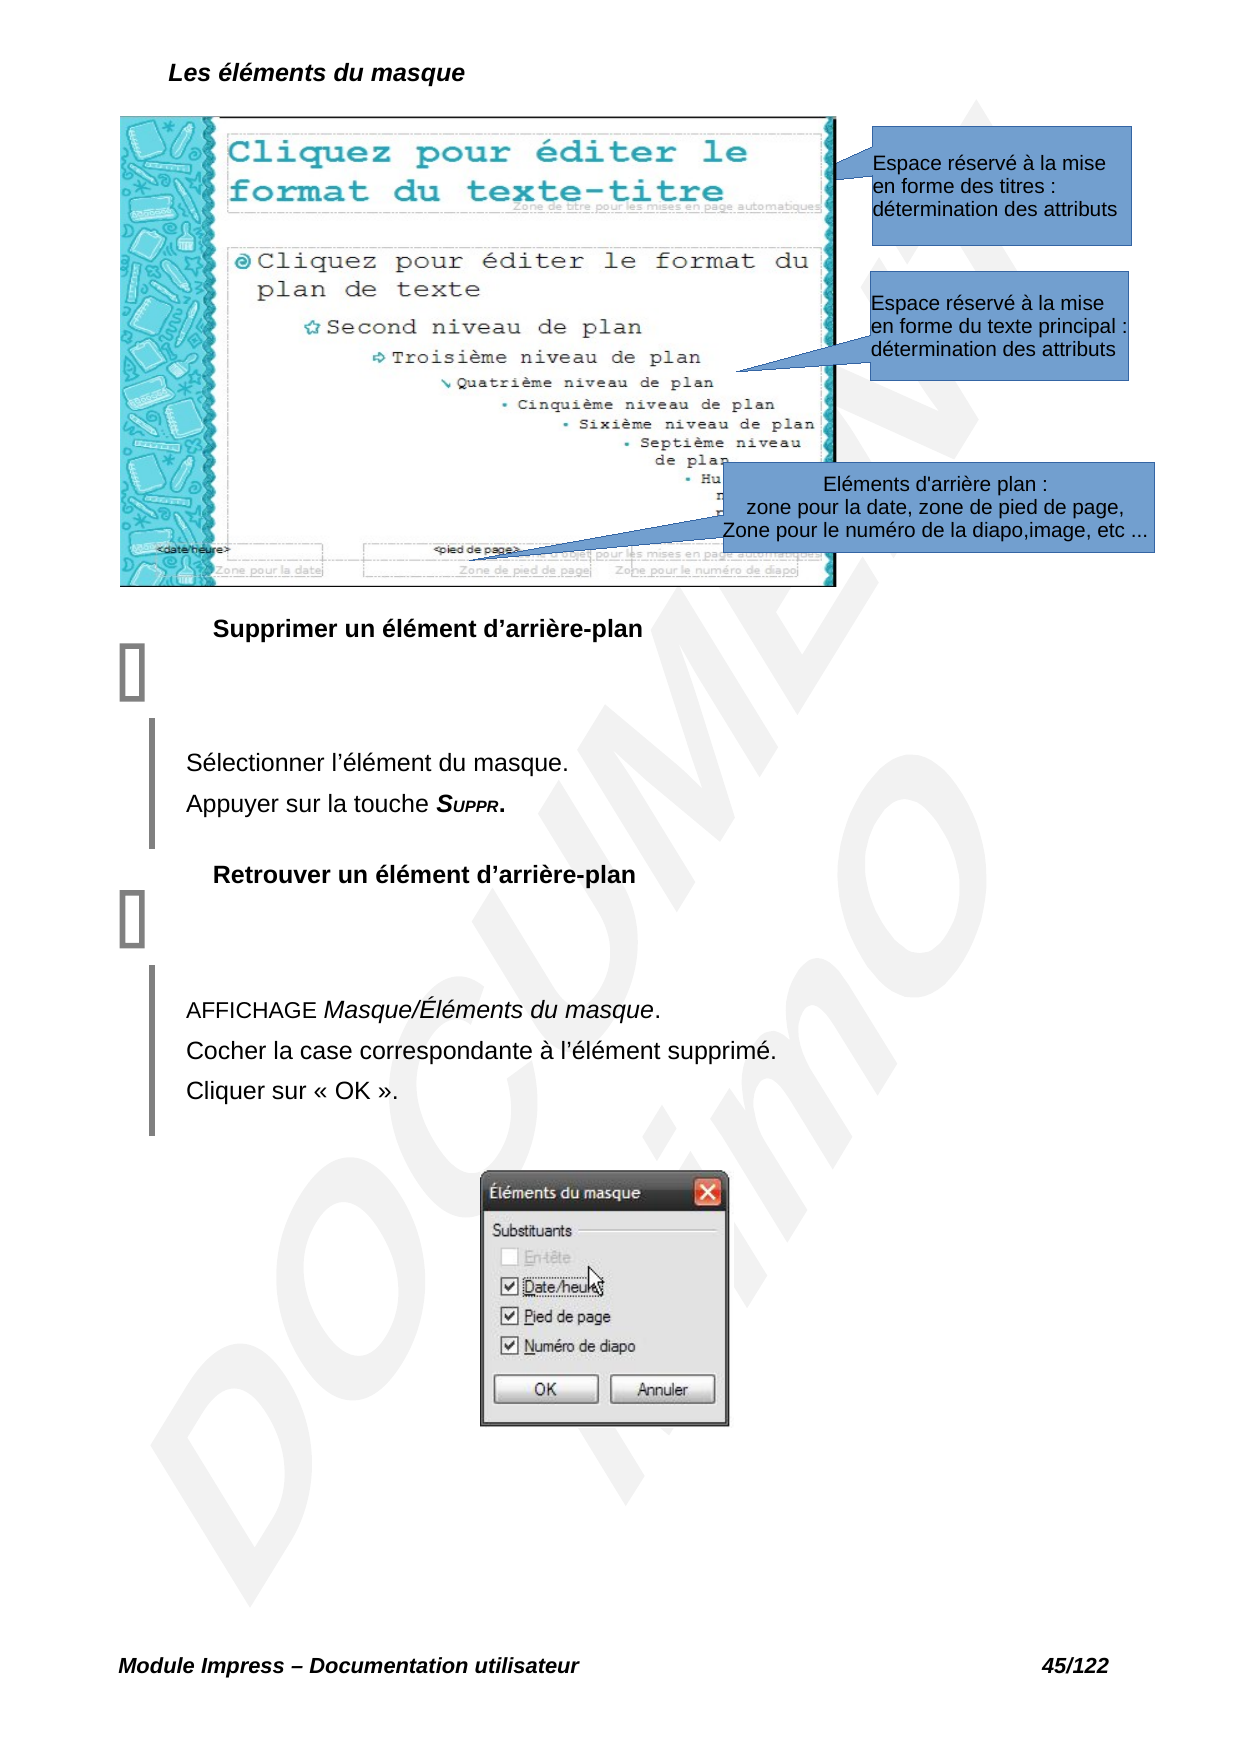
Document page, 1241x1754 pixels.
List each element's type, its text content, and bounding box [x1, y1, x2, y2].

text Appuyer sur la touche Suppr. [155, 758, 1122, 849]
text 8 [118, 642, 1122, 718]
text Cliquer sur « OK ». [155, 1046, 1122, 1136]
subtitle Supprimer un élément d’arrière-plan [213, 614, 1122, 642]
text Sélectionner l’élément du masque. [155, 718, 1122, 758]
subtitle Retrouver un élément d’arrière-plan [213, 861, 1122, 889]
picture [120, 116, 837, 587]
text 8 [118, 889, 1122, 965]
text AFFICHAGE Masque/Éléments du masque. [155, 965, 1122, 1005]
text Cocher la case correspondante à l’élément supprimé. [155, 1005, 1122, 1046]
picture [480, 1170, 734, 1428]
subtitle Les éléments du masque [168, 59, 1122, 87]
